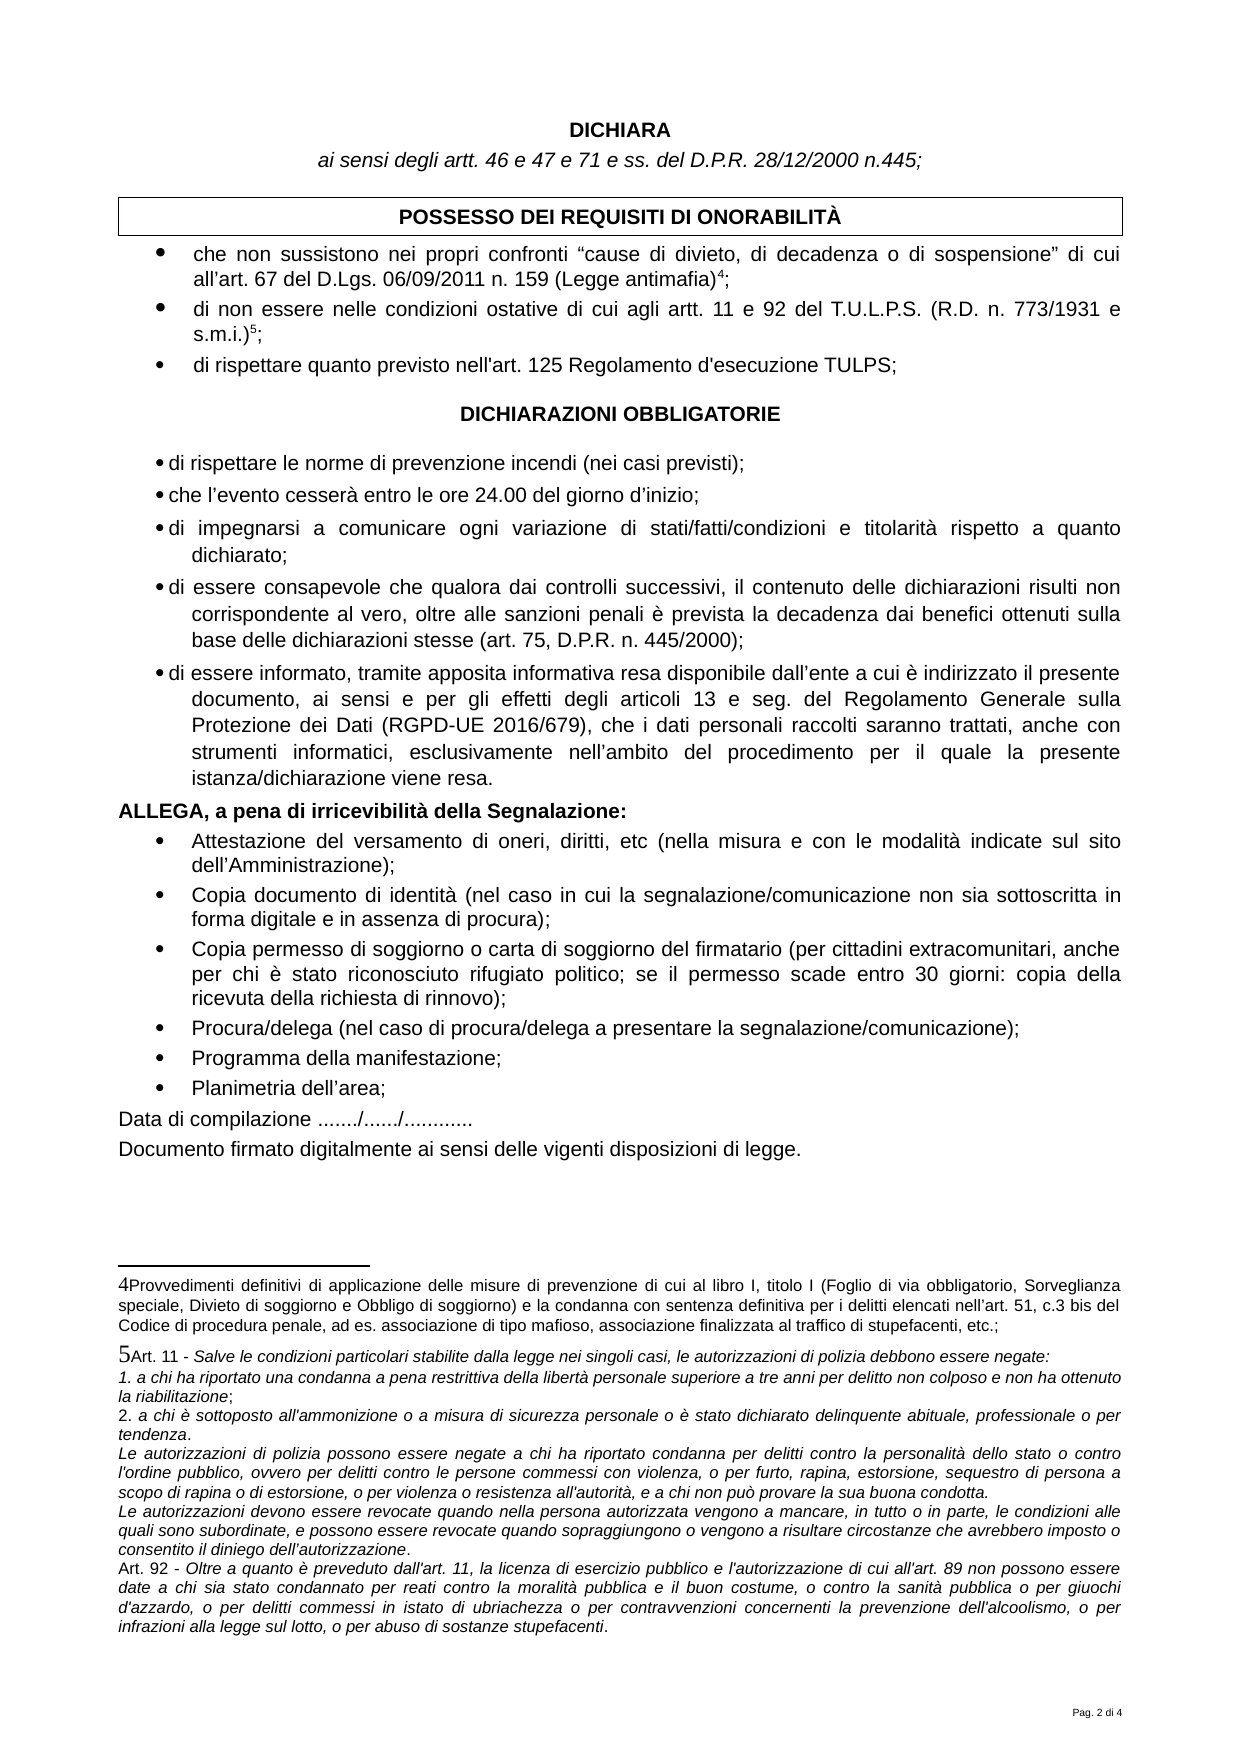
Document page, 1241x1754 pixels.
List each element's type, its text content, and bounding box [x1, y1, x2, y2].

text DICHIARAZIONI OBBLIGATORIE [118, 402, 1122, 426]
list Art. 11 - Salve le condizioni particolari stabilite dalla legge nei singoli casi, le autorizzazioni di polizia debbono essere negate: [118, 1339, 1122, 1367]
list Le autorizzazioni di polizia possono essere negate a chi ha riportato condanna per delitti contro la personalità dello stato o contro l'ordine pubblico, ovvero per delitti contro le persone commessi con violenza, o per furto, rapina, estorsione, sequestro di persona a scopo di rapina o di estorsione, o per violenza o resistenza all'autorità, e a chi non può provare la sua buona condotta. [118, 1444, 1122, 1502]
list di essere consapevole che qualora dai controlli successivi, il contenuto delle dichiarazioni risulti non corrispondente al vero, oltre alle sanzioni penali è prevista la decadenza dai benefici ottenuti sulla base delle dichiarazioni stesse (art. 75, D.P.R. n. 445/2000); [156, 575, 1122, 652]
list Attestazione del versamento di oneri, diritti, etc (nella misura e con le modalità indicate sul sito dell’Amministrazione); [156, 829, 1122, 877]
list Programma della manifestazione; [156, 1046, 1122, 1070]
list Provvedimenti definitivi di applicazione delle misure di prevenzione di cui al libro I, titolo I (Foglio di via obbligatorio, Sorveglianza speciale, Divieto di soggiorno e Obbligo di soggiorno) e la condanna con sentenza definitiva per i delitti elencati nell’art. 51, c.3 bis del Codice di procedura penale, ad es. associazione di tipo mafioso, associazione finalizzata al traffico di stupefacenti, etc.; [118, 1272, 1122, 1334]
list Copia permesso di soggiorno o carta di soggiorno del firmatario (per cittadini extracomunitari, anche per chi è stato riconosciuto rifugiato politico; se il permesso scade entro 30 giorni: copia della ricevuta della richiesta di rinnovo); [156, 937, 1122, 1009]
table_header POSSESSO DEI REQUISITI DI ONORABILITÀ [119, 198, 1122, 235]
text DICHIARA [118, 118, 1122, 142]
text Documento firmato digitalmente ai sensi delle vigenti disposizioni di legge. [118, 1137, 1122, 1161]
list che l’evento cesserà entro le ore 24.00 del giorno d’inizio; [156, 483, 1122, 507]
list 1. a chi ha riportato una condanna a pena restrittiva della libertà personale superiore a tre anni per delitto non colposo e non ha ottenuto la riabilitazione; [118, 1367, 1122, 1406]
text ALLEGA, a pena di irricevibilità della Segnalazione: [118, 798, 1122, 822]
text ai sensi degli artt. 46 e 47 e 71 e ss. del D.P.R. 28/12/2000 n.445; [118, 148, 1122, 172]
list Art. 92 - Oltre a quanto è preveduto dall'art. 11, la licenza di esercizio pubblico e l'autorizzazione di cui all'art. 89 non possono essere date a chi sia stato condannato per reati contro la moralità pubblica e il buon costume, o contro la sanità pubblica o per giuochi d'azzardo, o per delitti commessi in istato di ubriachezza o per contravvenzioni concernenti la prevenzione dell'alcoolismo, o per infrazioni alla legge sul lotto, o per abuso di sostanze stupefacenti. [118, 1559, 1122, 1636]
list che non sussistono nei propri confronti “cause di divieto, di decadenza o di sospensione” di cui all’art. 67 del D.Lgs. 06/09/2011 n. 159 (Legge antimafia); [156, 242, 1122, 291]
list Procura/delega (nel caso di procura/delega a presentare la segnalazione/comunicazione); [156, 1016, 1122, 1039]
list di non essere nelle condizioni ostative di cui agli artt. 11 e 92 del T.U.L.P.S. (R.D. n. 773/1931 e s.m.i.); [156, 297, 1122, 346]
list Le autorizzazioni devono essere revocate quando nella persona autorizzata vengono a mancare, in tutto o in parte, le condizioni alle quali sono subordinate, e possono essere revocate quando sopraggiungono o vengono a risultare circostanze che avrebbero imposto o consentito il diniego dell’autorizzazione. [118, 1502, 1122, 1559]
list di essere informato, tramite apposita informativa resa disponibile dall’ente a cui è indirizzato il presente documento, ai sensi e per gli effetti degli articoli 13 e seg. del Regolamento Generale sulla Protezione dei Dati (RGPD-UE 2016/679), che i dati personali raccolti saranno trattati, anche con strumenti informatici, esclusivamente nell’ambito del procedimento per il quale la presente istanza/dichiarazione viene resa. [156, 660, 1122, 790]
list Copia documento di identità (nel caso in cui la segnalazione/comunicazione non sia sottoscritta in forma digitale e in assenza di procura); [156, 883, 1122, 931]
list di rispettare le norme di prevenzione incendi (nei casi previsti); [156, 451, 1122, 474]
list di rispettare quanto previsto nell'art. 125 Regolamento d'esecuzione TULPS; [156, 352, 1122, 377]
list Planimetria dell’area; [156, 1076, 1122, 1100]
list 2. a chi è sottoposto all'ammonizione o a misura di sicurezza personale o è stato dichiarato delinquente abituale, professionale o per tendenza. [118, 1406, 1122, 1444]
text Data di compilazione ......./....../............ [118, 1106, 1122, 1130]
list di impegnarsi a comunicare ogni variazione di stati/fatti/condizioni e titolarità rispetto a quanto dichiarato; [156, 516, 1122, 566]
